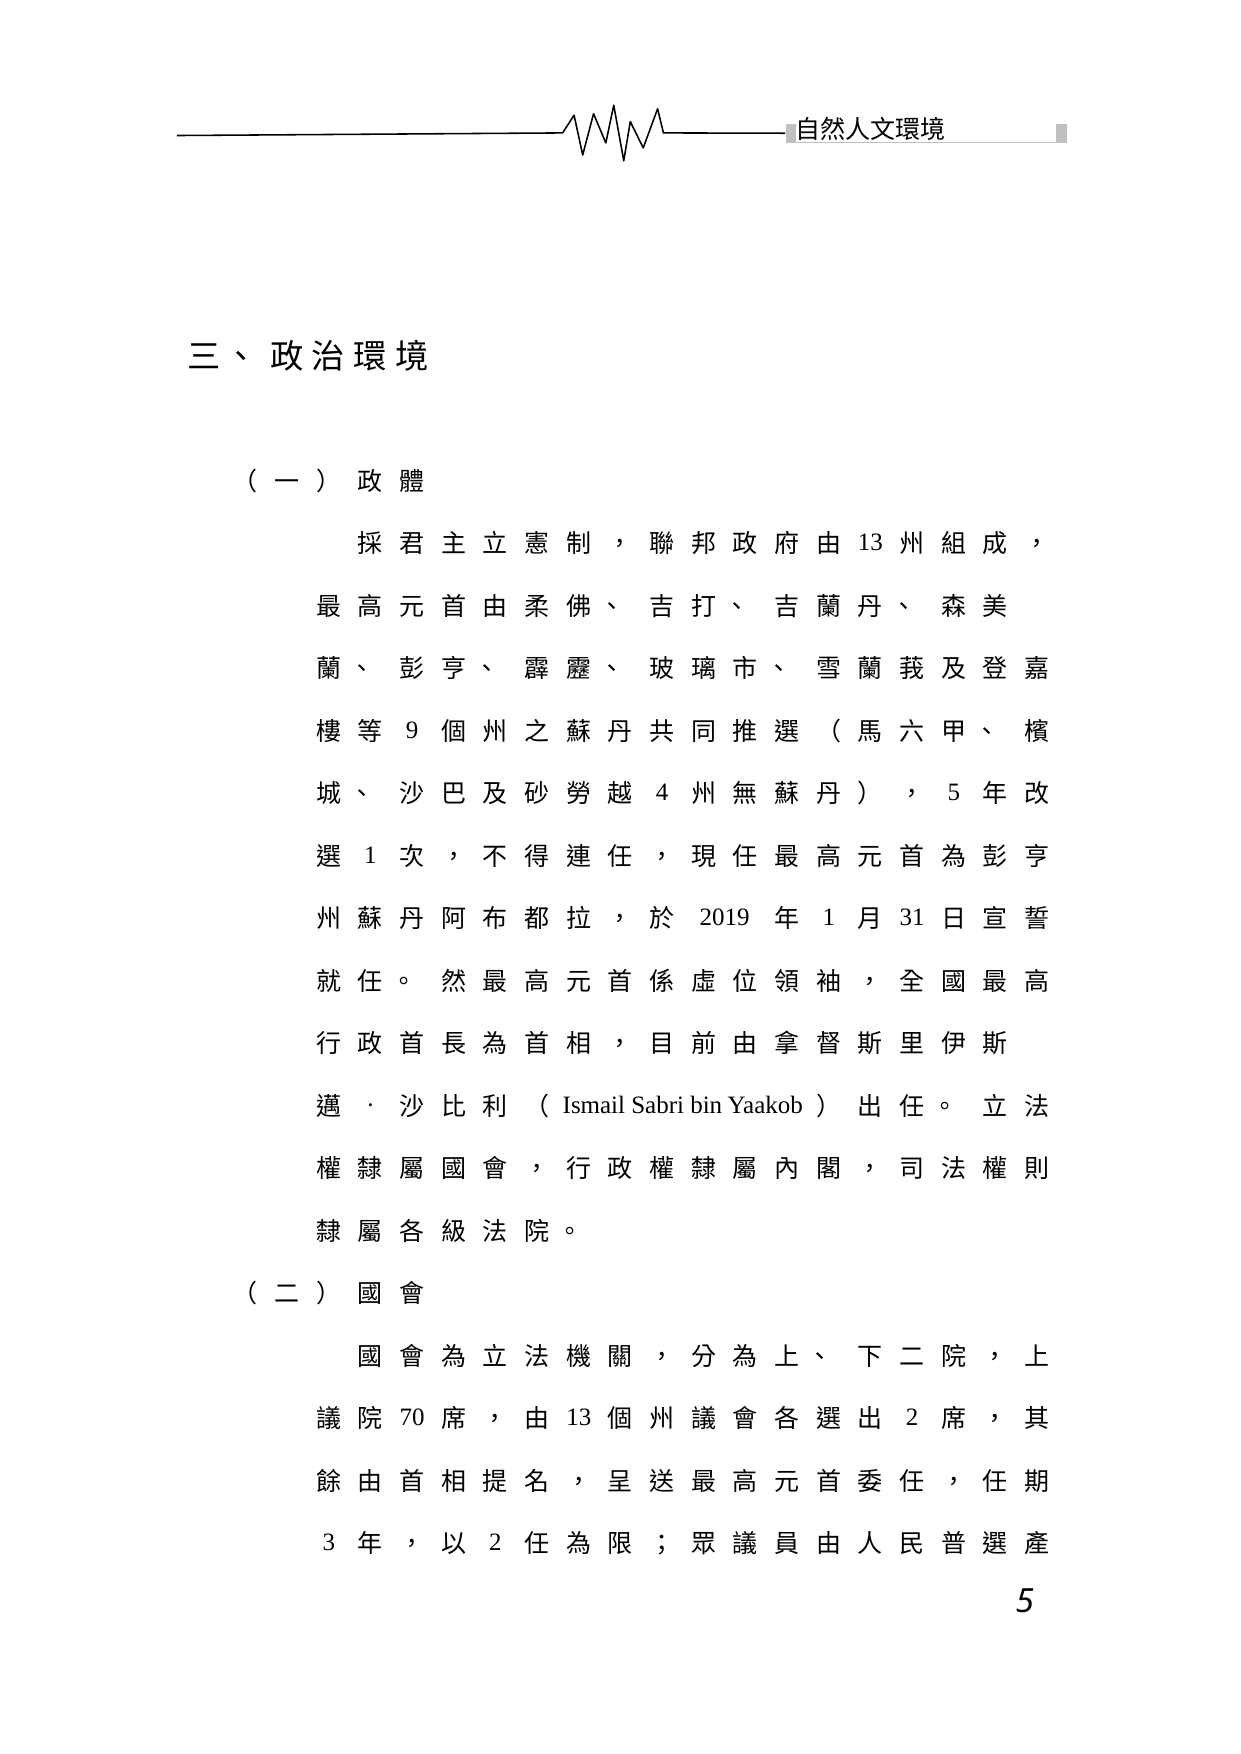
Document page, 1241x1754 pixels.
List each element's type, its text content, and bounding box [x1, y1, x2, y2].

text 採君主立憲制，聯邦政府由13州組成，最高元首由柔佛、吉打、吉蘭丹、森美蘭、彭亨、霹靂、玻璃市、雪蘭莪及登嘉樓等9個州之蘇丹共同推選（馬六甲、檳城、沙巴及砂勞越4州無蘇丹），5年改選1次，不得連任，現任最高元首為彭亨州蘇丹阿布都拉，於2019年1月31日宣誓就任。然最高元首係虛位領袖，全國最高行政首長為首相，目前由拿督斯里伊斯邁·沙比利（Ismail Sabri bin Yaakob）出任。立法權隸屬國會，行政權隸屬內閣，司法權則隸屬各級法院。 [281, 500, 1058, 1250]
text 三、政治環境 [183, 313, 1058, 375]
text （一）政體 [207, 438, 1058, 500]
text 國會為立法機關，分為上、下二院，上議院70席，由13個州議會各選出2席，其餘由首相提名，呈送最高元首委任，任期3年，以2任為限；眾議員由人民普選產 [281, 1313, 1058, 1563]
text （二）國會 [207, 1250, 1058, 1313]
